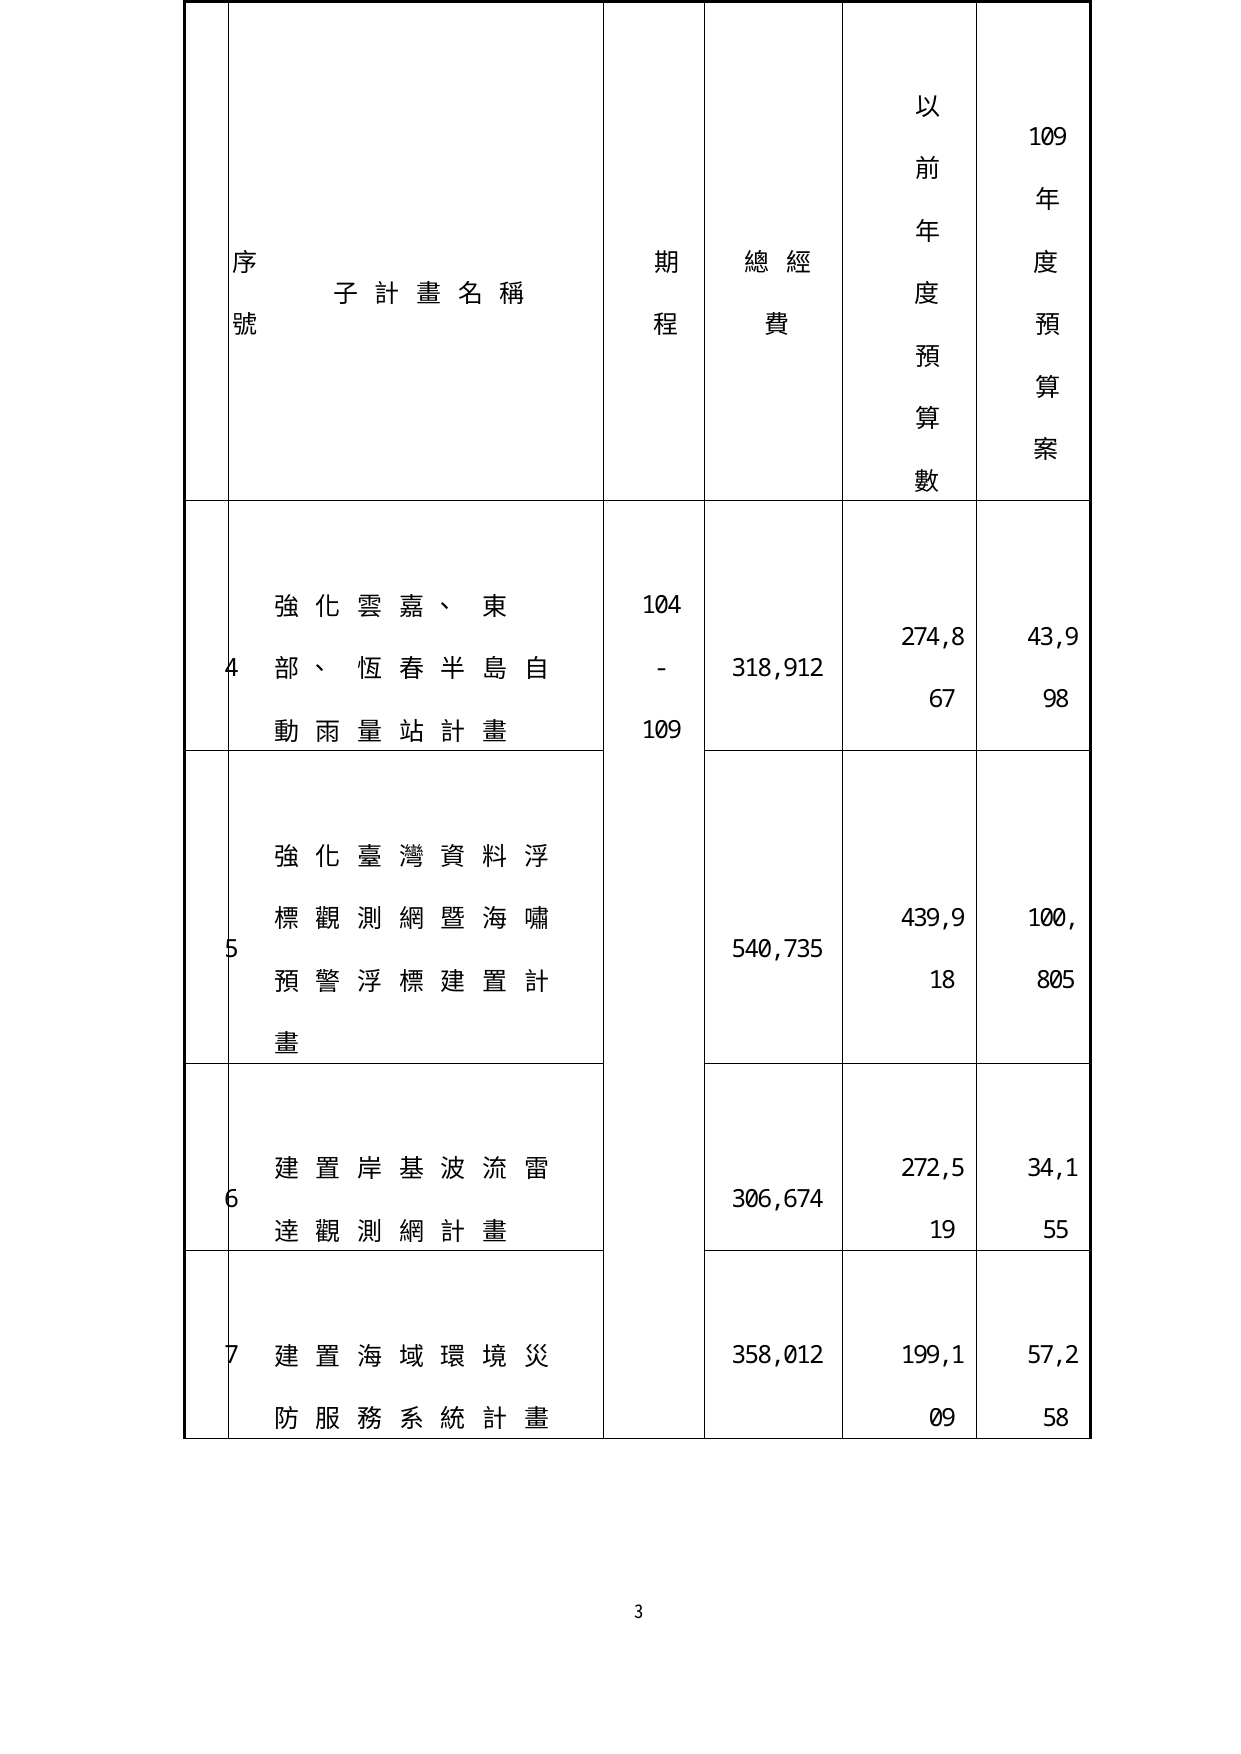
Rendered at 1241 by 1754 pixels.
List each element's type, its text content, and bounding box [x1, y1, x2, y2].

table_cell 43,998 [977, 501, 1089, 750]
table_header 總經費 [705, 3, 842, 500]
table_cell 306,674 [705, 1064, 842, 1250]
table_cell 6 [186, 1064, 228, 1250]
table_cell 建置岸基波流雷逹觀測網計畫 [229, 1064, 603, 1250]
table_cell 5 [186, 751, 228, 1062]
table_cell 100,805 [977, 751, 1089, 1062]
table_cell 358,012 [705, 1251, 842, 1437]
table_cell 4 [186, 501, 228, 750]
table_cell 34,155 [977, 1064, 1089, 1250]
table_cell 57,258 [977, 1251, 1089, 1437]
table_cell 建置海域環境災防服務系統計畫 [229, 1251, 603, 1437]
table_header 子計畫名稱 [229, 3, 603, 500]
table_cell 7 [186, 1251, 228, 1437]
table_cell 強化臺灣資料浮標觀測網暨海嘯預警浮標建置計畫 [229, 751, 603, 1062]
table_header 期程 [604, 3, 704, 500]
table_header 序號 [186, 3, 228, 500]
table_cell 199,109 [843, 1251, 976, 1437]
table_cell 439,918 [843, 751, 976, 1062]
table_cell 540,735 [705, 751, 842, 1062]
table_cell 104-109 [604, 501, 704, 1437]
table_header 109年度 預算案 [977, 3, 1089, 500]
table_cell 318,912 [705, 501, 842, 750]
table_header 以前年度 預算數 [843, 3, 976, 500]
table_cell 強化雲嘉、東部、恆春半島自動雨量站計畫 [229, 501, 603, 750]
table_cell 274,867 [843, 501, 976, 750]
table_cell 272,519 [843, 1064, 976, 1250]
